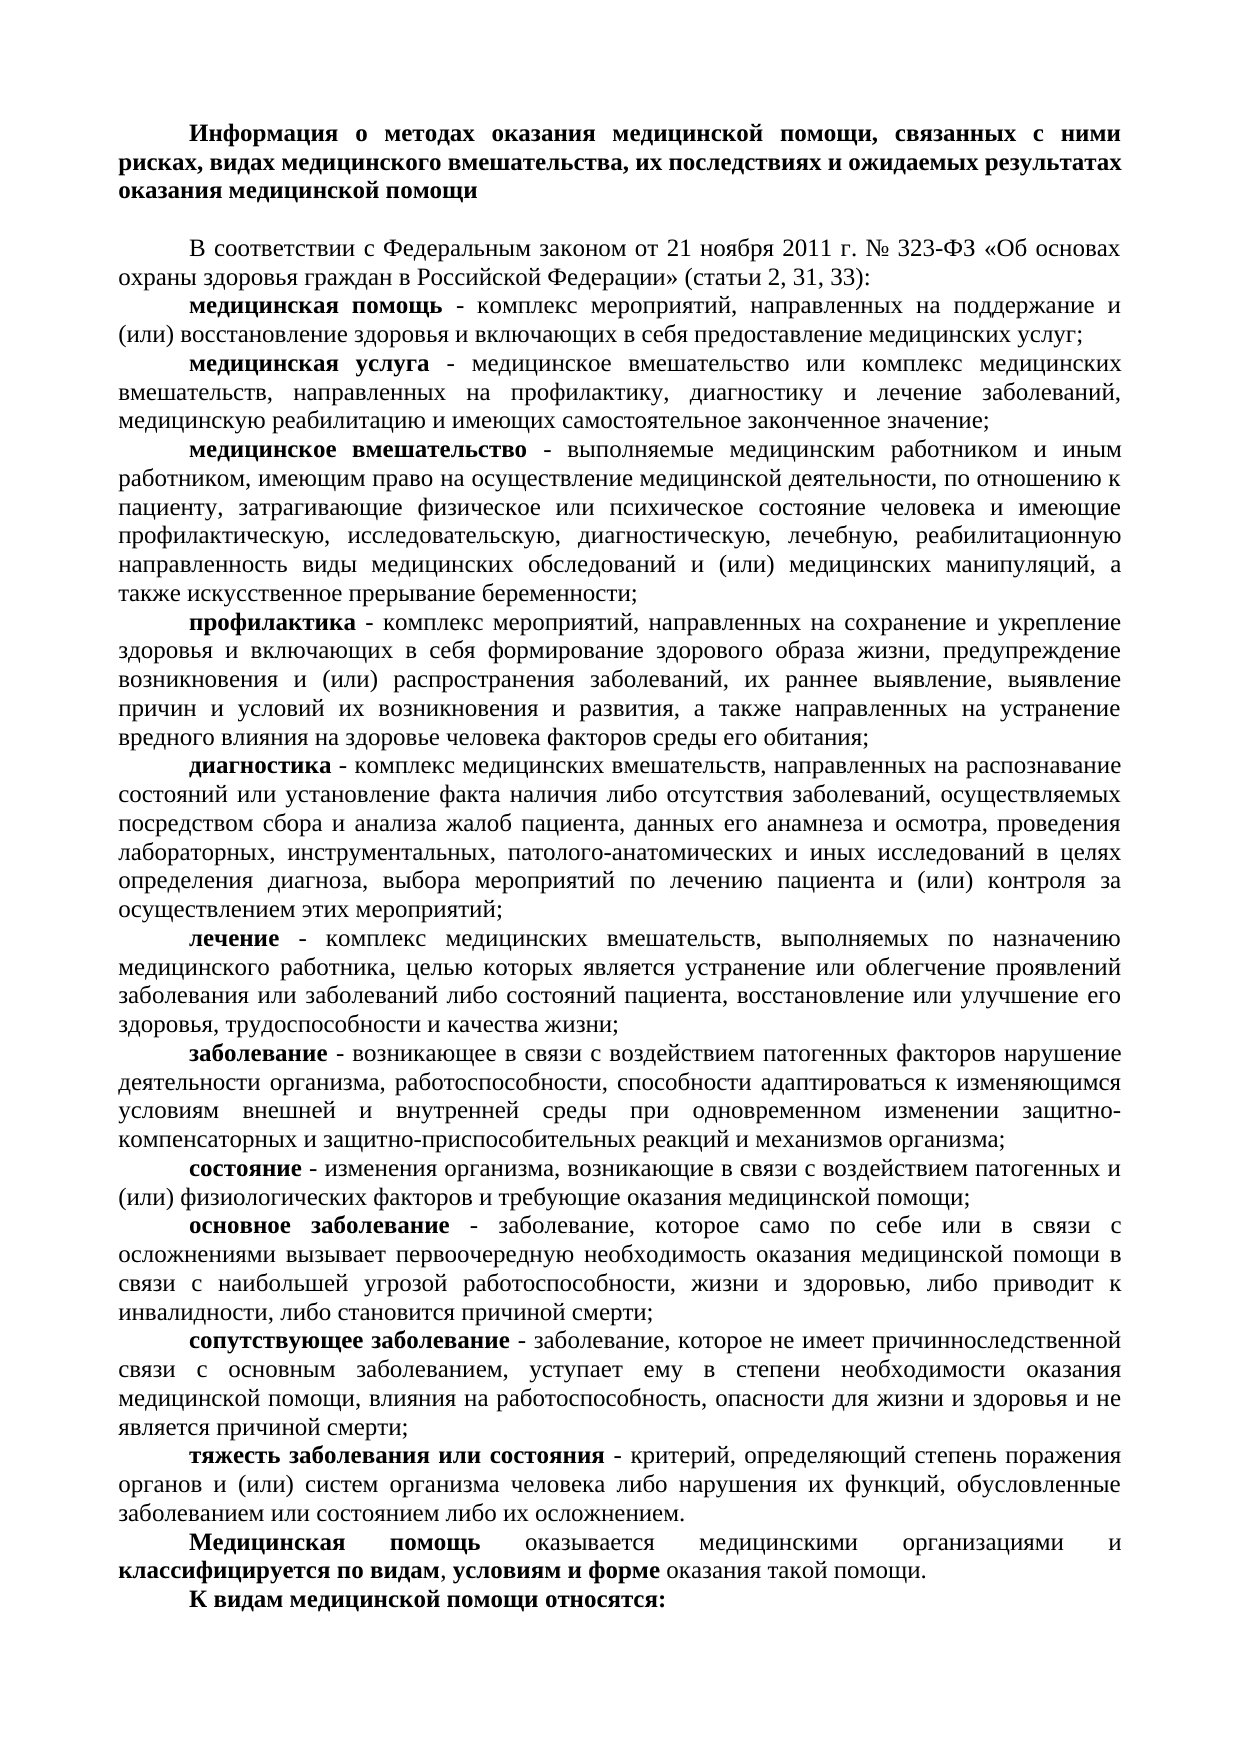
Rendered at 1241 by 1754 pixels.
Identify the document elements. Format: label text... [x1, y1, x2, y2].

text профилактика - комплекс мероприятий, направленных на сохранение и укрепление здоровья и включающих в себя формирование здорового образа жизни, предупреждение возникновения и (или) распространения заболеваний, их раннее выявление, выявление причин и условий их возникновения и развития, а также направленных на устранение вредного влияния на здоровье человека факторов среды его обитания; [118, 607, 1122, 751]
text основное заболевание - заболевание, которое само по себе или в связи с осложнениями вызывает первоочередную необходимость оказания медицинской помощи в связи с наибольшей угрозой работоспособности, жизни и здоровью, либо приводит к инвалидности, либо становится причиной смерти; [118, 1211, 1122, 1326]
text состояние - изменения организма, возникающие в связи с воздействием патогенных и (или) физиологических факторов и требующие оказания медицинской помощи; [118, 1153, 1122, 1211]
text медицинская услуга - медицинское вмешательство или комплекс медицинских вмешательств, направленных на профилактику, диагностику и лечение заболеваний, медицинскую реабилитацию и имеющих самостоятельное законченное значение; [118, 348, 1122, 434]
text заболевание - возникающее в связи с воздействием патогенных факторов нарушение деятельности организма, работоспособности, способности адаптироваться к изменяющимся условиям внешней и внутренней среды при одновременном изменении защитно-компенсаторных и защитно-приспособительных реакций и механизмов организма; [118, 1038, 1122, 1153]
text тяжесть заболевания или состояния - критерий, определяющий степень поражения органов и (или) систем организма человека либо нарушения их функций, обусловленные заболеванием или состоянием либо их осложнением. [118, 1441, 1122, 1527]
text диагностика - комплекс медицинских вмешательств, направленных на распознавание состояний или установление факта наличия либо отсутствия заболеваний, осуществляемых посредством сбора и анализа жалоб пациента, данных его анамнеза и осмотра, проведения лабораторных, инструментальных, патолого-анатомических и иных исследований в целях определения диагноза, выбора мероприятий по лечению пациента и (или) контроля за осуществлением этих мероприятий; [118, 751, 1122, 923]
text Медицинская помощь оказывается медицинскими организациями и классифицируется по видам, условиям и форме оказания такой помощи. [118, 1527, 1122, 1584]
text К видам медицинской помощи относятся: [118, 1584, 1122, 1613]
text медицинское вмешательство - выполняемые медицинским работником и иным работником, имеющим право на осуществление медицинской деятельности, по отношению к пациенту, затрагивающие физическое или психическое состояние человека и имеющие профилактическую, исследовательскую, диагностическую, лечебную, реабилитационную направленность виды медицинских обследований и (или) медицинских манипуляций, а также искусственное прерывание беременности; [118, 434, 1122, 607]
text Информация о методах оказания медицинской помощи, связанных с ними рисках, видах медицинского вмешательства, их последствиях и ожидаемых результатах оказания медицинской помощи [118, 118, 1122, 204]
text медицинская помощь - комплекс мероприятий, направленных на поддержание и (или) восстановление здоровья и включающих в себя предоставление медицинских услуг; [118, 291, 1122, 348]
text В соответствии с Федеральным законом от 21 ноября 2011 г. № 323-ФЗ «Об основах охраны здоровья граждан в Российской Федерации» (статьи 2, 31, 33): [118, 233, 1122, 291]
text лечение - комплекс медицинских вмешательств, выполняемых по назначению медицинского работника, целью которых является устранение или облегчение проявлений заболевания или заболеваний либо состояний пациента, восстановление или улучшение его здоровья, трудоспособности и качества жизни; [118, 923, 1122, 1038]
text сопутствующее заболевание - заболевание, которое не имеет причинноследственной связи с основным заболеванием, уступает ему в степени необходимости оказания медицинской помощи, влияния на работоспособность, опасности для жизни и здоровья и не является причиной смерти; [118, 1326, 1122, 1441]
